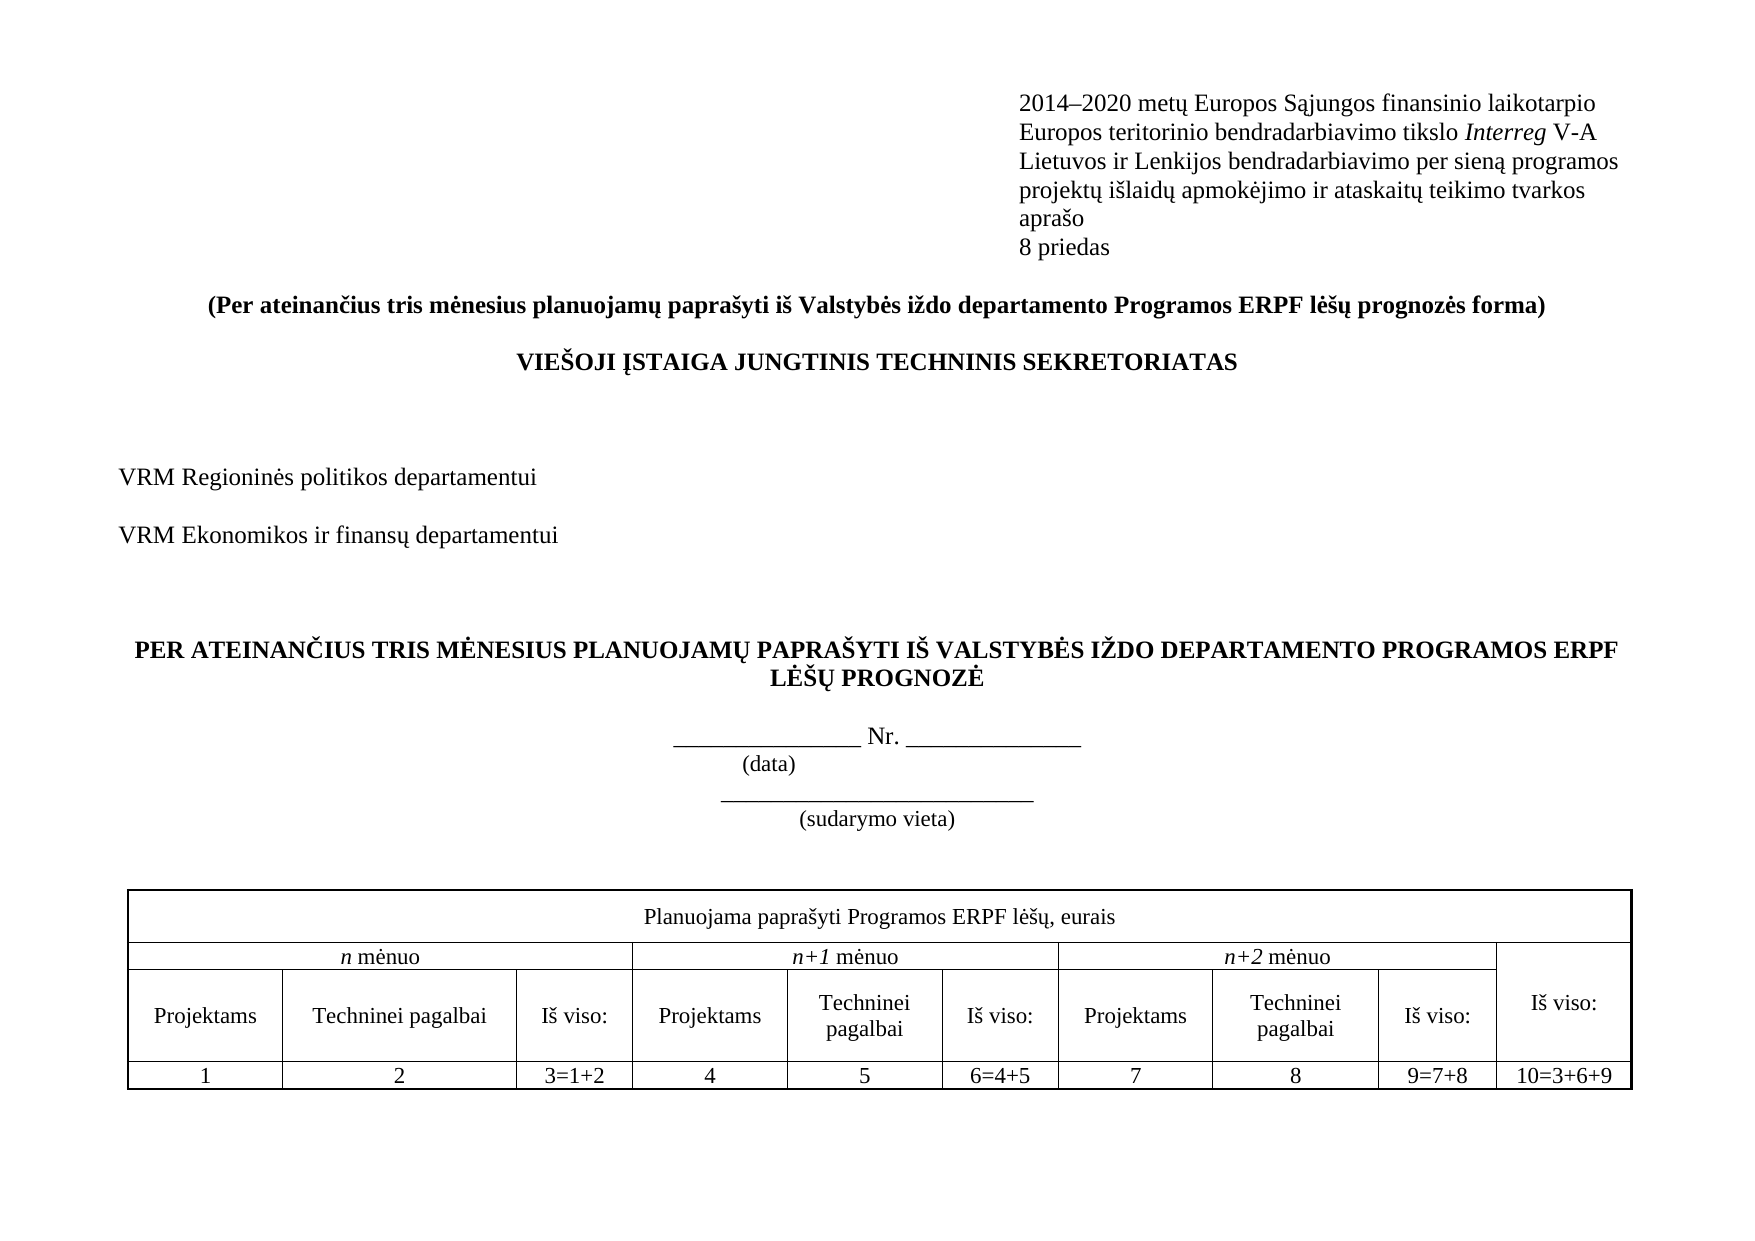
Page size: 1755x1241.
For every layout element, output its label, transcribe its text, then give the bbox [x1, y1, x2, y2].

table_cell Iš viso: [1497, 943, 1630, 1061]
table_cell Iš viso: [943, 970, 1058, 1061]
text _______________ Nr. ______________ [118, 721, 1636, 750]
table_cell Iš viso: [517, 970, 632, 1061]
table_cell n+2 mėnuo [1059, 943, 1496, 969]
table_cell 1 [129, 1062, 282, 1088]
text 8 priedas [1019, 232, 1636, 261]
text PER ATEINANČIUS TRIS MĖNESIUS PLANUOJAMŲ PAPRAŠYTI IŠ VALSTYBĖS IŽDO DEPARTAMENTO PROGRAMOS ERPF LĖŠŲ PROGNOZĖ [118, 635, 1636, 692]
table_cell Techninei pagalbai [283, 970, 516, 1061]
table_cell Techninei pagalbai [1213, 970, 1378, 1061]
text _________________________ [118, 776, 1636, 805]
table_header Planuojama paprašyti Programos ERPF lėšų, eurais [129, 891, 1630, 942]
table_cell 3=1+2 [517, 1062, 632, 1088]
text (sudarymo vieta) [118, 805, 1636, 831]
table_cell Iš viso: [1379, 970, 1496, 1061]
table_cell 6=4+5 [943, 1062, 1058, 1088]
table_cell 7 [1059, 1062, 1212, 1088]
text VIEŠOJI ĮSTAIGA JUNGTINIS TECHNINIS SEKRETORIATAS [118, 347, 1636, 376]
table_cell Projektams [1059, 970, 1212, 1061]
table_cell 2 [283, 1062, 516, 1088]
table_cell 9=7+8 [1379, 1062, 1496, 1088]
table_cell Techninei pagalbai [788, 970, 942, 1061]
text (Per ateinančius tris mėnesius planuojamų paprašyti iš Valstybės iždo departamento Programos ERPF lėšų prognozės forma) [118, 290, 1636, 318]
table_cell n+1 mėnuo [633, 943, 1058, 969]
table_cell 4 [633, 1062, 787, 1088]
table_cell Projektams [633, 970, 787, 1061]
text 2014–2020 metų Europos Sąjungos finansinio laikotarpio Europos teritorinio bendradarbiavimo tikslo Interreg V-A Lietuvos ir Lenkijos bendradarbiavimo per sieną programos projektų išlaidų apmokėjimo ir ataskaitų teikimo tvarkos aprašo [1019, 88, 1636, 232]
table_cell 10=3+6+9 [1497, 1062, 1630, 1088]
table_cell Projektams [129, 970, 282, 1061]
text (data) [118, 750, 1636, 776]
table_cell n mėnuo [129, 943, 632, 969]
text VRM Ekonomikos ir finansų departamentui [118, 520, 1636, 548]
table_cell 5 [788, 1062, 942, 1088]
table_cell 8 [1213, 1062, 1378, 1088]
text VRM Regioninės politikos departamentui [118, 462, 1636, 491]
